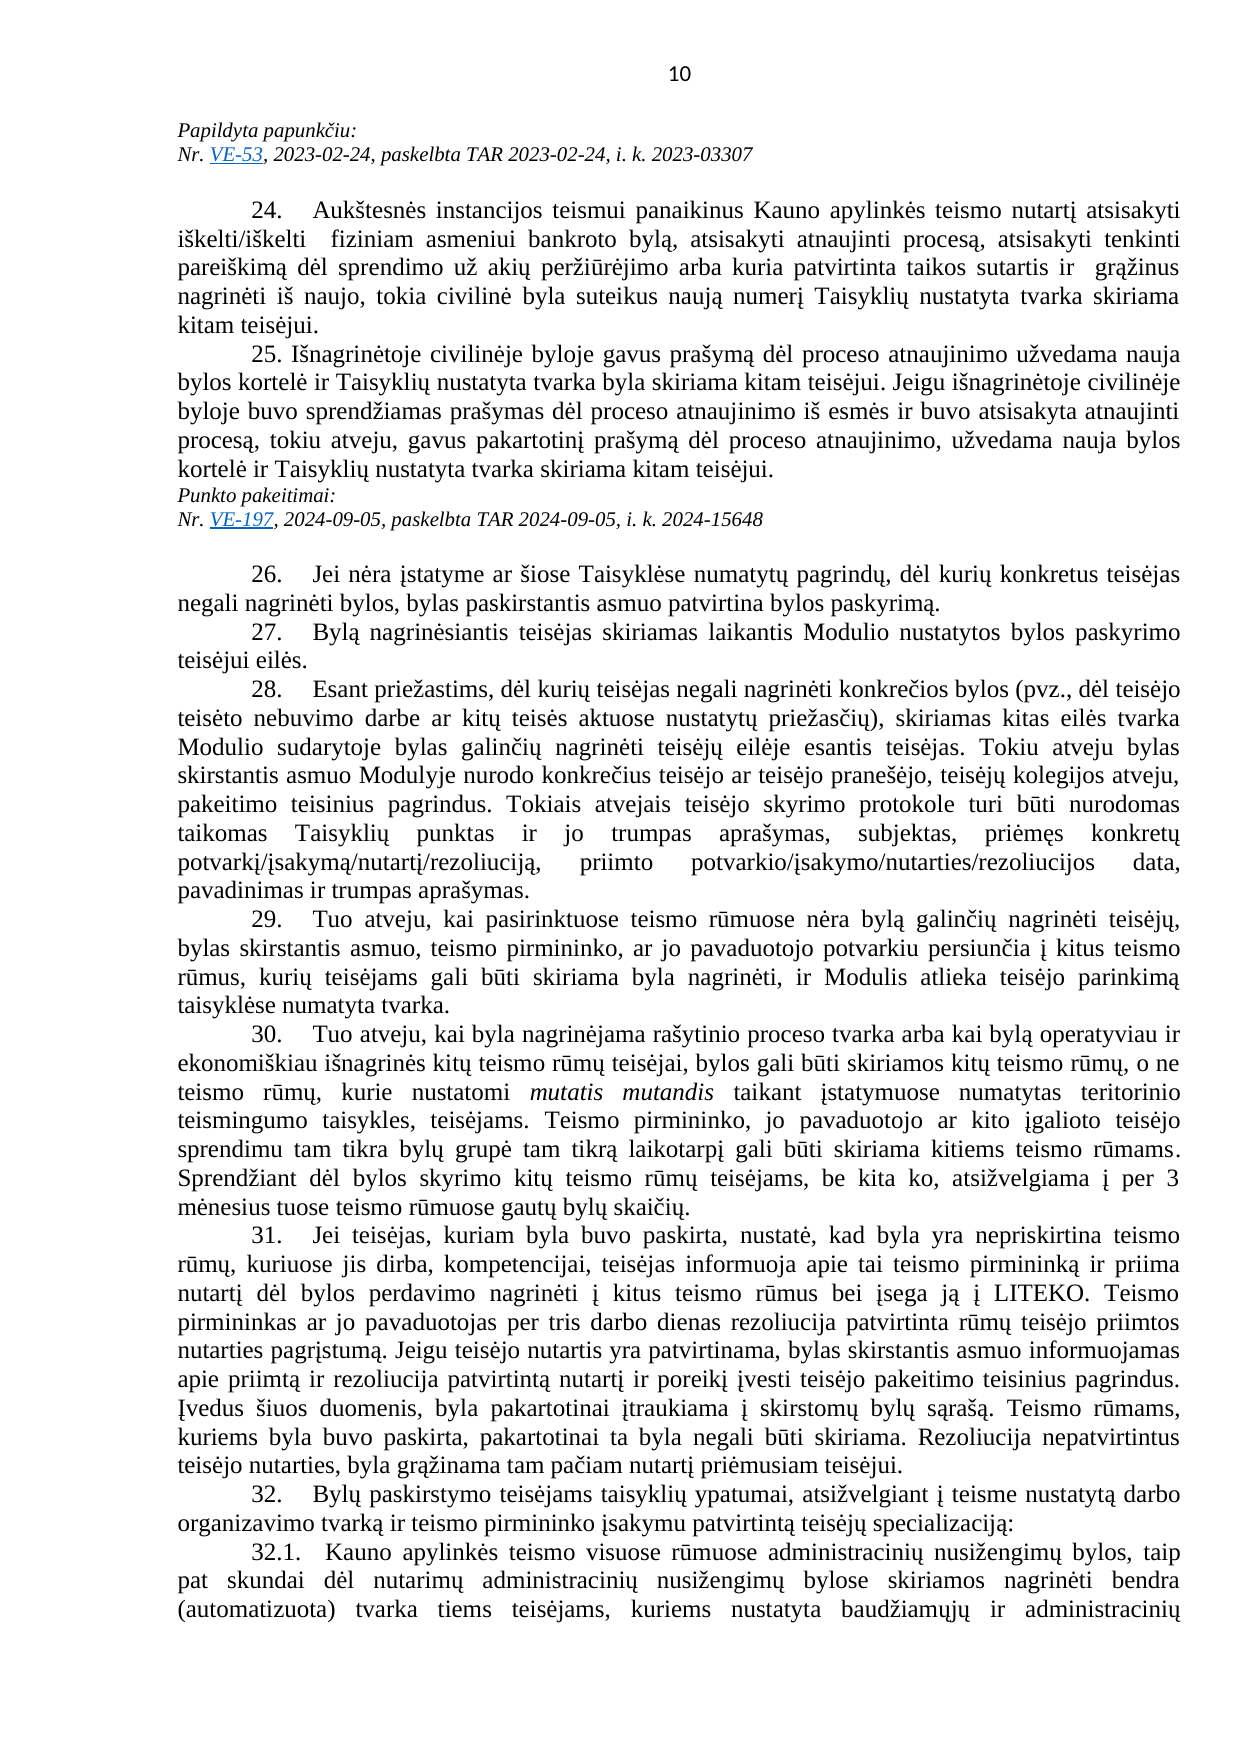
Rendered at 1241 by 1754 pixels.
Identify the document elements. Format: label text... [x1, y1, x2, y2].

text 28. Esant priežastims, dėl kurių teisėjas negali nagrinėti konkrečios bylos (pvz., dėl teisėjo teisėto nebuvimo darbe ar kitų teisės aktuose nustatytų priežasčių), skiriamas kitas eilės tvarka Modulio sudarytoje bylas galinčių nagrinėti teisėjų eilėje esantis teisėjas. Tokiu atveju bylas skirstantis asmuo Modulyje nurodo konkrečius teisėjo ar teisėjo pranešėjo, teisėjų kolegijos atveju, pakeitimo teisinius pagrindus. Tokiais atvejais teisėjo skyrimo protokole turi būti nurodomas taikomas Taisyklių punktas ir jo trumpas aprašymas, subjektas, priėmęs konkretų potvarkį/įsakymą/nutartį/rezoliuciją, priimto potvarkio/įsakymo/nutarties/rezoliucijos data, pavadinimas ir trumpas aprašymas. [177, 674, 1181, 904]
text 26. Jei nėra įstatyme ar šiose Taisyklėse numatytų pagrindų, dėl kurių konkretus teisėjas negali nagrinėti bylos, bylas paskirstantis asmuo patvirtina bylos paskyrimą. [177, 559, 1181, 617]
text 30. Tuo atveju, kai byla nagrinėjama rašytinio proceso tvarka arba kai bylą operatyviau ir ekonomiškiau išnagrinės kitų teismo rūmų teisėjai, bylos gali būti skiriamos kitų teismo rūmų, o ne teismo rūmų, kurie nustatomi mutatis mutandis taikant įstatymuose numatytas teritorinio teismingumo taisykles, teisėjams. Teismo pirmininko, jo pavaduotojo ar kito įgalioto teisėjo sprendimu tam tikra bylų grupė tam tikrą laikotarpį gali būti skiriama kitiems teismo rūmams. Sprendžiant dėl bylos skyrimo kitų teismo rūmų teisėjams, be kita ko, atsižvelgiama į per 3 mėnesius tuose teismo rūmuose gautų bylų skaičių. [177, 1019, 1181, 1221]
text 24. Aukštesnės instancijos teismui panaikinus Kauno apylinkės teismo nutartį atsisakyti iškelti/iškelti fiziniam asmeniui bankroto bylą, atsisakyti atnaujinti procesą, atsisakyti tenkinti pareiškimą dėl sprendimo už akių peržiūrėjimo arba kuria patvirtinta taikos sutartis ir grąžinus nagrinėti iš naujo, tokia civilinė byla suteikus naują numerį Taisyklių nustatyta tvarka skiriama kitam teisėjui. [177, 195, 1181, 339]
text 29. Tuo atveju, kai pasirinktuose teismo rūmuose nėra bylą galinčių nagrinėti teisėjų, bylas skirstantis asmuo, teismo pirmininko, ar jo pavaduotojo potvarkiu persiunčia į kitus teismo rūmus, kurių teisėjams gali būti skiriama byla nagrinėti, ir Modulis atlieka teisėjo parinkimą taisyklėse numatyta tvarka. [177, 904, 1181, 1019]
text 32.1. Kauno apylinkės teismo visuose rūmuose administracinių nusižengimų bylos, taip pat skundai dėl nutarimų administracinių nusižengimų bylose skiriamos nagrinėti bendra (automatizuota) tvarka tiems teisėjams, kuriems nustatyta baudžiamųjų ir administracinių [177, 1537, 1181, 1623]
text Papildyta papunkčiu: [177, 118, 1181, 142]
text Punkto pakeitimai: [177, 482, 1181, 507]
text 31. Jei teisėjas, kuriam byla buvo paskirta, nustatė, kad byla yra nepriskirtina teismo rūmų, kuriuose jis dirba, kompetencijai, teisėjas informuoja apie tai teismo pirmininką ir priima nutartį dėl bylos perdavimo nagrinėti į kitus teismo rūmus bei įsega ją į LITEKO. Teismo pirmininkas ar jo pavaduotojas per tris darbo dienas rezoliucija patvirtinta rūmų teisėjo priimtos nutarties pagrįstumą. Jeigu teisėjo nutartis yra patvirtinama, bylas skirstantis asmuo informuojamas apie priimtą ir rezoliucija patvirtintą nutartį ir poreikį įvesti teisėjo pakeitimo teisinius pagrindus. Įvedus šiuos duomenis, byla pakartotinai įtraukiama į skirstomų bylų sąrašą. Teismo rūmams, kuriems byla buvo paskirta, pakartotinai ta byla negali būti skiriama. Rezoliucija nepatvirtintus teisėjo nutarties, byla grąžinama tam pačiam nutartį priėmusiam teisėjui. [177, 1221, 1181, 1479]
text Nr. VE-197, 2024-09-05, paskelbta TAR 2024-09-05, i. k. 2024-15648 [177, 507, 1181, 531]
text 32. Bylų paskirstymo teisėjams taisyklių ypatumai, atsižvelgiant į teisme nustatytą darbo organizavimo tvarką ir teismo pirmininko įsakymu patvirtintą teisėjų specializaciją: [177, 1479, 1181, 1537]
text Nr. VE-53, 2023-02-24, paskelbta TAR 2023-02-24, i. k. 2023-03307 [177, 142, 1181, 166]
text 25. Išnagrinėtoje civilinėje byloje gavus prašymą dėl proceso atnaujinimo užvedama nauja bylos kortelė ir Taisyklių nustatyta tvarka byla skiriama kitam teisėjui. Jeigu išnagrinėtoje civilinėje byloje buvo sprendžiamas prašymas dėl proceso atnaujinimo iš esmės ir buvo atsisakyta atnaujinti procesą, tokiu atveju, gavus pakartotinį prašymą dėl proceso atnaujinimo, užvedama nauja bylos kortelė ir Taisyklių nustatyta tvarka skiriama kitam teisėjui. [177, 339, 1181, 482]
text 27. Bylą nagrinėsiantis teisėjas skiriamas laikantis Modulio nustatytos bylos paskyrimo teisėjui eilės. [177, 617, 1181, 674]
